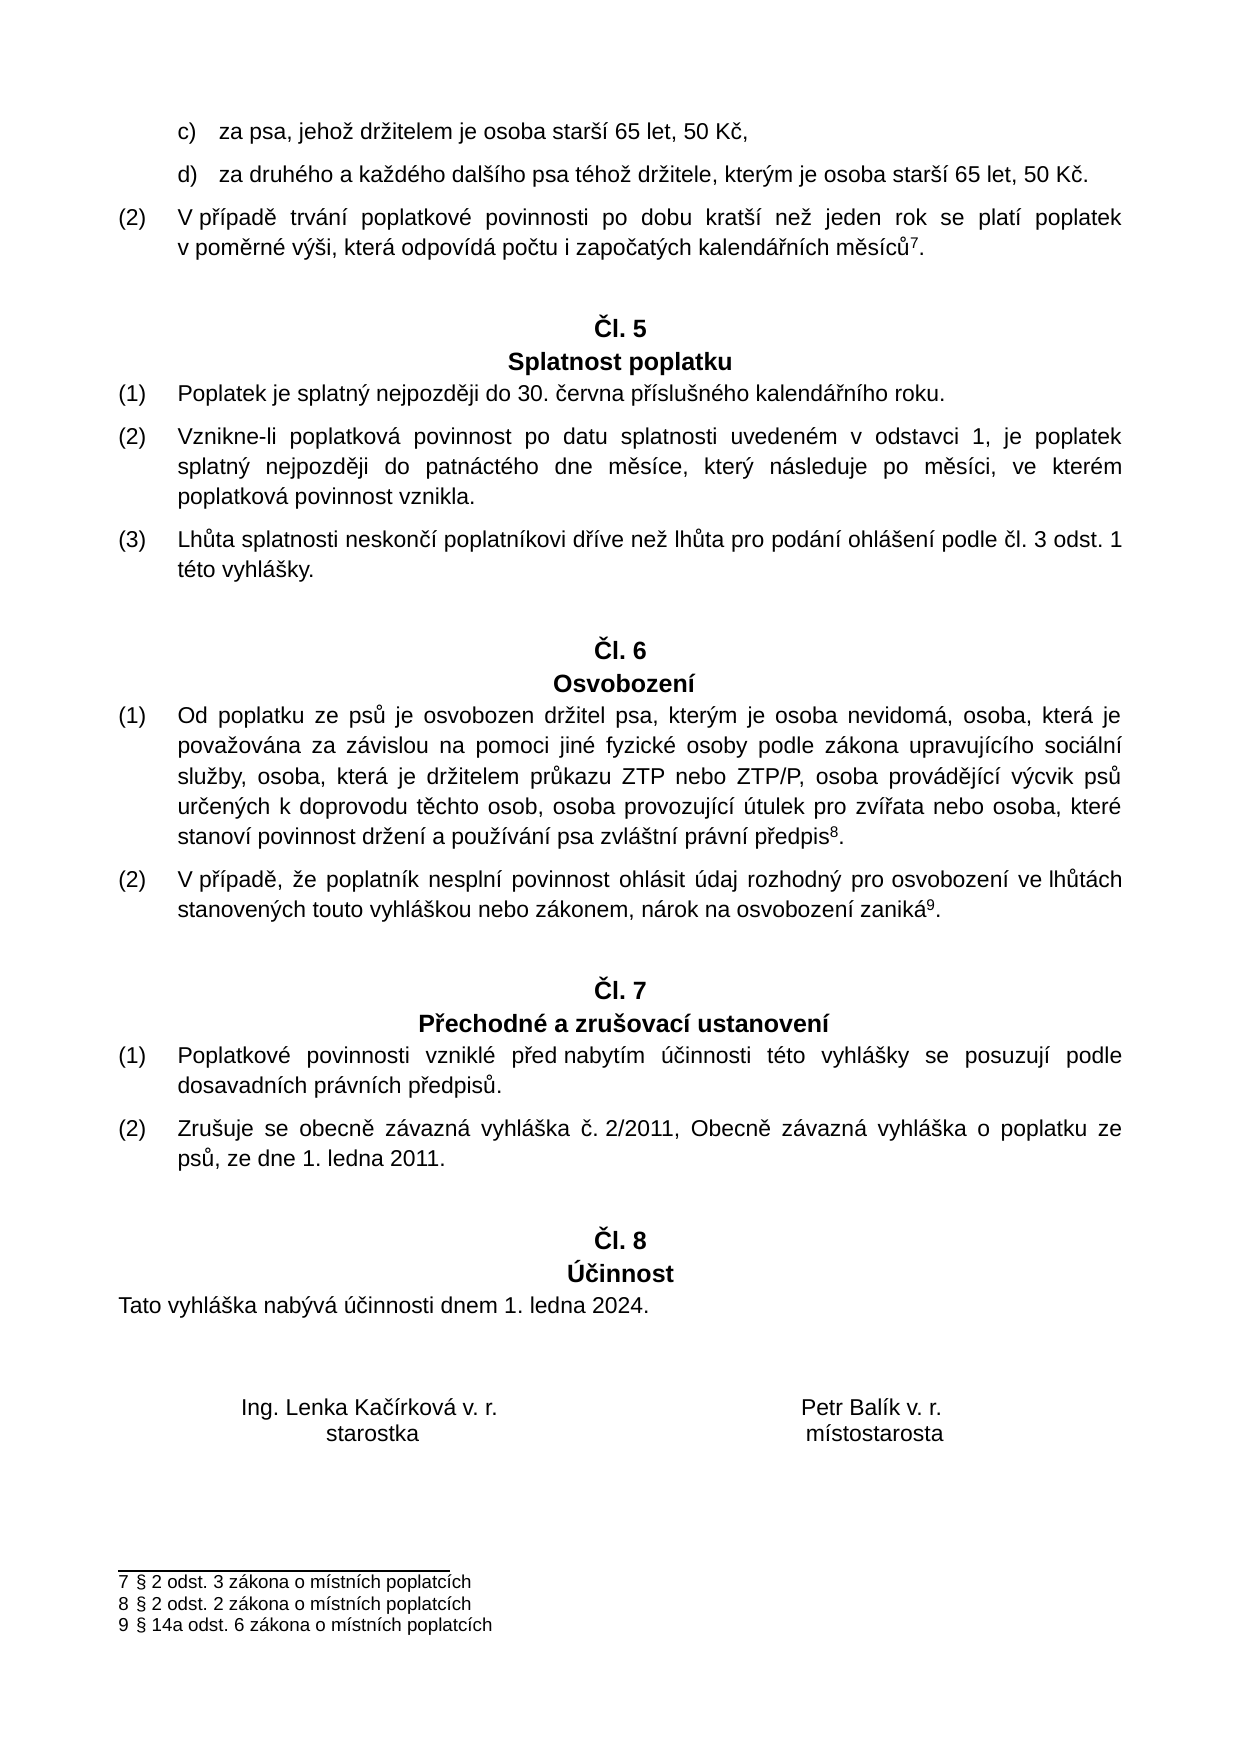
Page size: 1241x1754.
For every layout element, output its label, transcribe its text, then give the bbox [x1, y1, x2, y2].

subtitle Čl. 5 Splatnost poplatku [118, 314, 1122, 376]
list za psa, jehož držitelem je osoba starší 65 let, 50 Kč, [177, 118, 1122, 144]
list Vznikne-li poplatková povinnost po datu splatnosti uvedeném v odstavci 1, je poplatek splatný nejpozději do patnáctého dne měsíce, který následuje po měsíci, ve kterém poplatková povinnost vznikla. [118, 423, 1122, 509]
list V případě trvání poplatkové povinnosti po dobu kratší než jeden rok se platí poplatek v poměrné výši, která odpovídá počtu i započatých kalendářních měsíců. [118, 203, 1122, 260]
list za druhého a každého dalšího psa téhož držitele, kterým je osoba starší 65 let, 50 Kč. [177, 161, 1122, 187]
list Poplatkové povinnosti vzniklé před nabytím účinnosti této vyhlášky se posuzují podle dosavadních právních předpisů. [118, 1042, 1122, 1099]
table_header Petr Balík v. r. místostarosta [620, 1334, 1122, 1452]
list § 14a odst. 6 zákona o místních poplatcích [118, 1614, 1122, 1635]
list Od poplatku ze psů je osvobozen držitel psa, kterým je osoba nevidomá, osoba, která je považována za závislou na pomoci jiné fyzické osoby podle zákona upravujícího sociální služby, osoba, která je držitelem průkazu ZTP nebo ZTP/P, osoba provádějící výcvik psů určených k doprovodu těchto osob, osoba provozující útulek pro zvířata nebo osoba, které stanoví povinnost držení a používání psa zvláštní právní předpis. [118, 702, 1122, 849]
subtitle Čl. 8 Účinnost [118, 1226, 1122, 1287]
subtitle Čl. 6 Osvobození [118, 636, 1122, 698]
list Poplatek je splatný nejpozději do 30. června příslušného kalendářního roku. [118, 380, 1122, 406]
subtitle Čl. 7 Přechodné a zrušovací ustanovení [118, 976, 1122, 1038]
text Tato vyhláška nabývá účinnosti dnem 1. ledna 2024. [118, 1292, 1122, 1318]
list Lhůta splatnosti neskončí poplatníkovi dříve než lhůta pro podání ohlášení podle čl. 3 odst. 1 této vyhlášky. [118, 526, 1122, 582]
table_header Ing. Lenka Kačírková v. r. starostka [118, 1334, 620, 1452]
list § 2 odst. 2 zákona o místních poplatcích [118, 1592, 1122, 1614]
list § 2 odst. 3 zákona o místních poplatcích [118, 1571, 1122, 1592]
list Zrušuje se obecně závazná vyhláška č. 2/2011, Obecně závazná vyhláška o poplatku ze psů, ze dne 1. ledna 2011. [118, 1115, 1122, 1172]
list V případě, že poplatník nesplní povinnost ohlásit údaj rozhodný pro osvobození ve lhůtách stanovených touto vyhláškou nebo zákonem, nárok na osvobození zaniká. [118, 866, 1122, 922]
